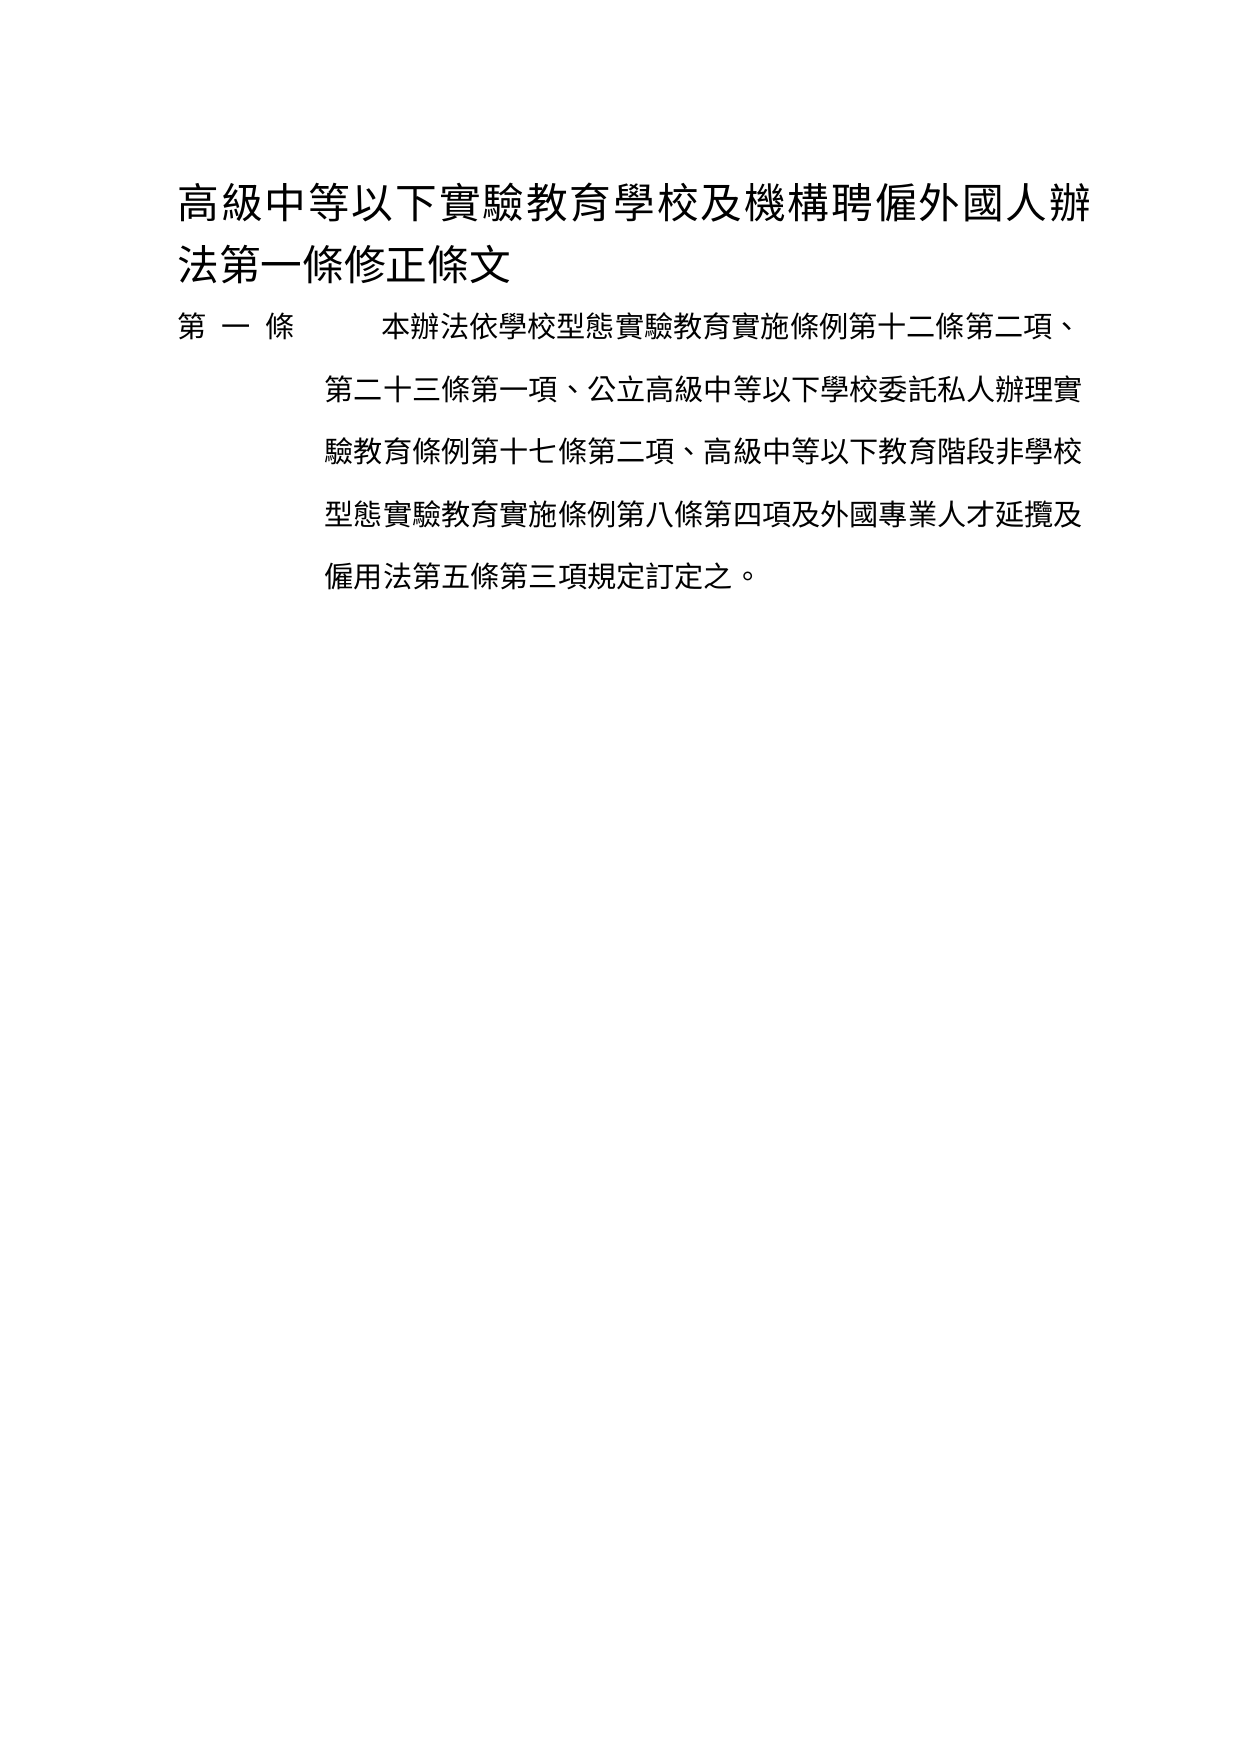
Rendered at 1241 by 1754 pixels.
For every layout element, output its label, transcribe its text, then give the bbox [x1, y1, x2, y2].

text 第 一 條 本辦法依學校型態實驗教育實施條例第十二條第二項、第二十三條第一項、公立高級中等以下學校委託私人辦理實驗教育條例第十七條第二項、高級中等以下教育階段非學校型態實驗教育實施條例第八條第四項及外國專業人才延攬及僱用法第五條第三項規定訂定之。 [177, 283, 1093, 596]
text 高級中等以下實驗教育學校及機構聘僱外國人辦法第一條修正條文 [177, 158, 1093, 283]
